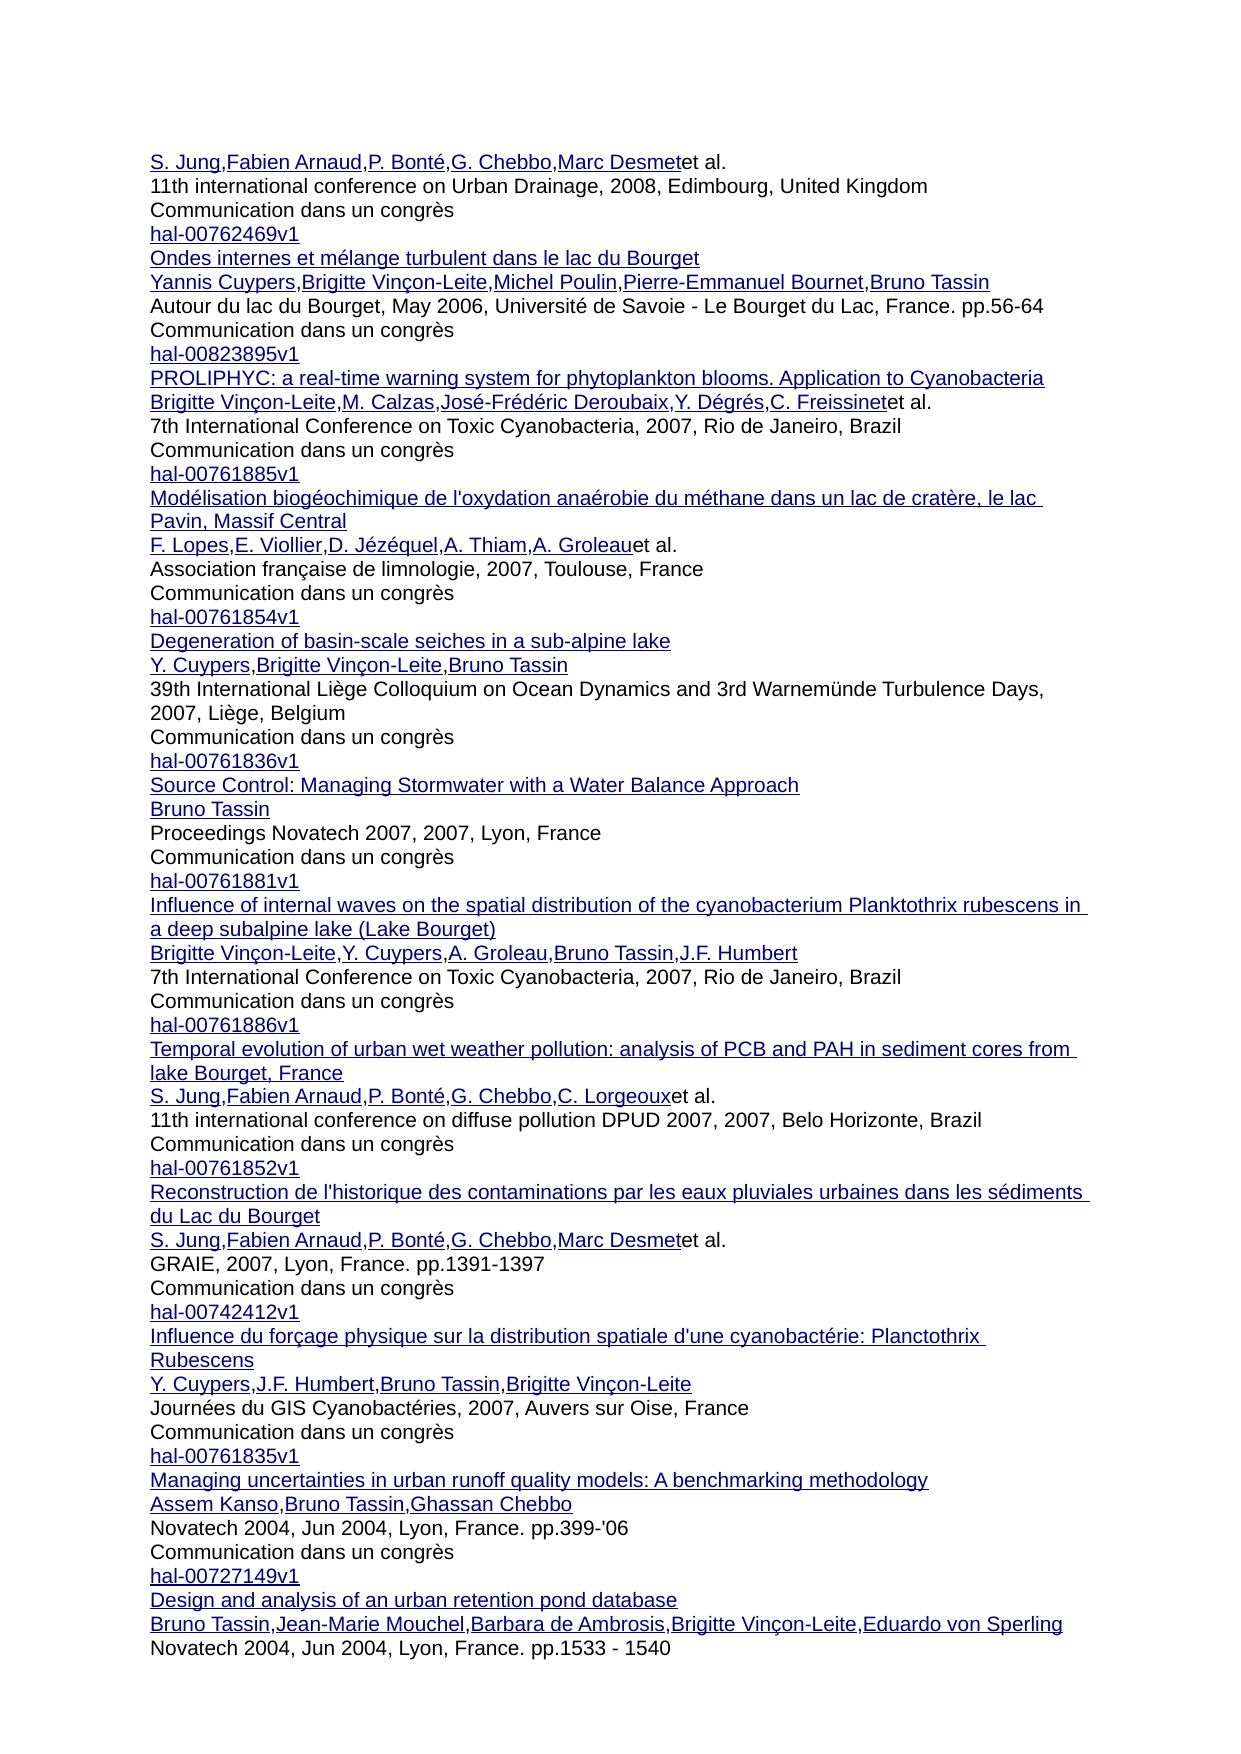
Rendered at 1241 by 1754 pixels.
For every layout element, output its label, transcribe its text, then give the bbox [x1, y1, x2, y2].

table_cell Temporal evolution of urban wet weather pollution: analysis of PCB and PAH in sediment cores from lake Bourget, France S. Jung,Fabien Arnaud,P. Bonté,G. Chebbo,C. Lorgeouxet al. 11th international conference on diffuse pollution DPUD 2007, 2007, Belo Horizonte, Brazil Communication dans un congrès hal-00761852v1 [150, 1036, 1090, 1180]
table_cell Reconstruction de l'historique des contaminations par les eaux pluviales urbaines dans les sédiments [150, 1180, 1090, 1201]
table_cell Design and analysis of an urban retention pond database Bruno Tassin,Jean-Marie Mouchel,Barbara de Ambrosis,Brigitte Vinçon-Leite,Eduardo von Sperling Novatech 2004, Jun 2004, Lyon, France. pp.1533 - 1540 [150, 1588, 1090, 1659]
table_cell Managing uncertainties in urban runoff quality models: A benchmarking methodology Assem Kanso,Bruno Tassin,Ghassan Chebbo Novatech 2004, Jun 2004, Lyon, France. pp.399-'06 Communication dans un congrès hal-00727149v1 [150, 1468, 1090, 1587]
table_cell Degeneration of basin-scale seiches in a sub-alpine lake Y. Cuypers,Brigitte Vinçon-Leite,Bruno Tassin 39th International Liège Colloquium on Ocean Dynamics and 3rd Warnemünde Turbulence Days, 2007, Liège, Belgium Communication dans un congrès hal-00761836v1 [150, 629, 1090, 773]
table_cell Source Control: Managing Stormwater with a Water Balance Approach Bruno Tassin Proceedings Novatech 2007, 2007, Lyon, France Communication dans un congrès hal-00761881v1 [150, 773, 1090, 893]
table_cell Ondes internes et mélange turbulent dans le lac du Bourget Yannis Cuypers,Brigitte Vinçon-Leite,Michel Poulin,Pierre-Emmanuel Bournet,Bruno Tassin Autour du lac du Bourget, May 2006, Université de Savoie - Le Bourget du Lac, France. pp.56-64 Communication dans un congrès hal-00823895v1 [150, 246, 1090, 366]
table_cell S. Jung,Fabien Arnaud,P. Bonté,G. Chebbo,Marc Desmetet al. 11th international conference on Urban Drainage, 2008, Edimbourg, United Kingdom Communication dans un congrès hal-00762469v1 [150, 150, 1090, 246]
table_cell Influence du forçage physique sur la distribution spatiale d'une cyanobactérie: Planctothrix Rubescens Y. Cuypers,J.F. Humbert,Bruno Tassin,Brigitte Vinçon-Leite Journées du GIS Cyanobactéries, 2007, Auvers sur Oise, France Communication dans un congrès hal-00761835v1 [150, 1324, 1090, 1468]
table_cell Modélisation biogéochimique de l'oxydation anaérobie du méthane dans un lac de cratère, le lac Pavin, Massif Central F. Lopes,E. Viollier,D. Jézéquel,A. Thiam,A. Groleauet al. Association française de limnologie, 2007, Toulouse, France Communication dans un congrès hal-00761854v1 [150, 485, 1090, 629]
table_cell Influence of internal waves on the spatial distribution of the cyanobacterium Planktothrix rubescens in a deep subalpine lake (Lake Bourget) Brigitte Vinçon-Leite,Y. Cuypers,A. Groleau,Bruno Tassin,J.F. Humbert 7th International Conference on Toxic Cyanobacteria, 2007, Rio de Janeiro, Brazil Communication dans un congrès hal-00761886v1 [150, 893, 1090, 1036]
table_cell du Lac du Bourget S. Jung,Fabien Arnaud,P. Bonté,G. Chebbo,Marc Desmetet al. GRAIE, 2007, Lyon, France. pp.1391-1397 Communication dans un congrès hal-00742412v1 [150, 1202, 1090, 1324]
table_cell PROLIPHYC: a real-time warning system for phytoplankton blooms. Application to Cyanobacteria Brigitte Vinçon-Leite,M. Calzas,José-Frédéric Deroubaix,Y. Dégrés,C. Freissinetet al. 7th International Conference on Toxic Cyanobacteria, 2007, Rio de Janeiro, Brazil Communication dans un congrès hal-00761885v1 [150, 366, 1090, 485]
